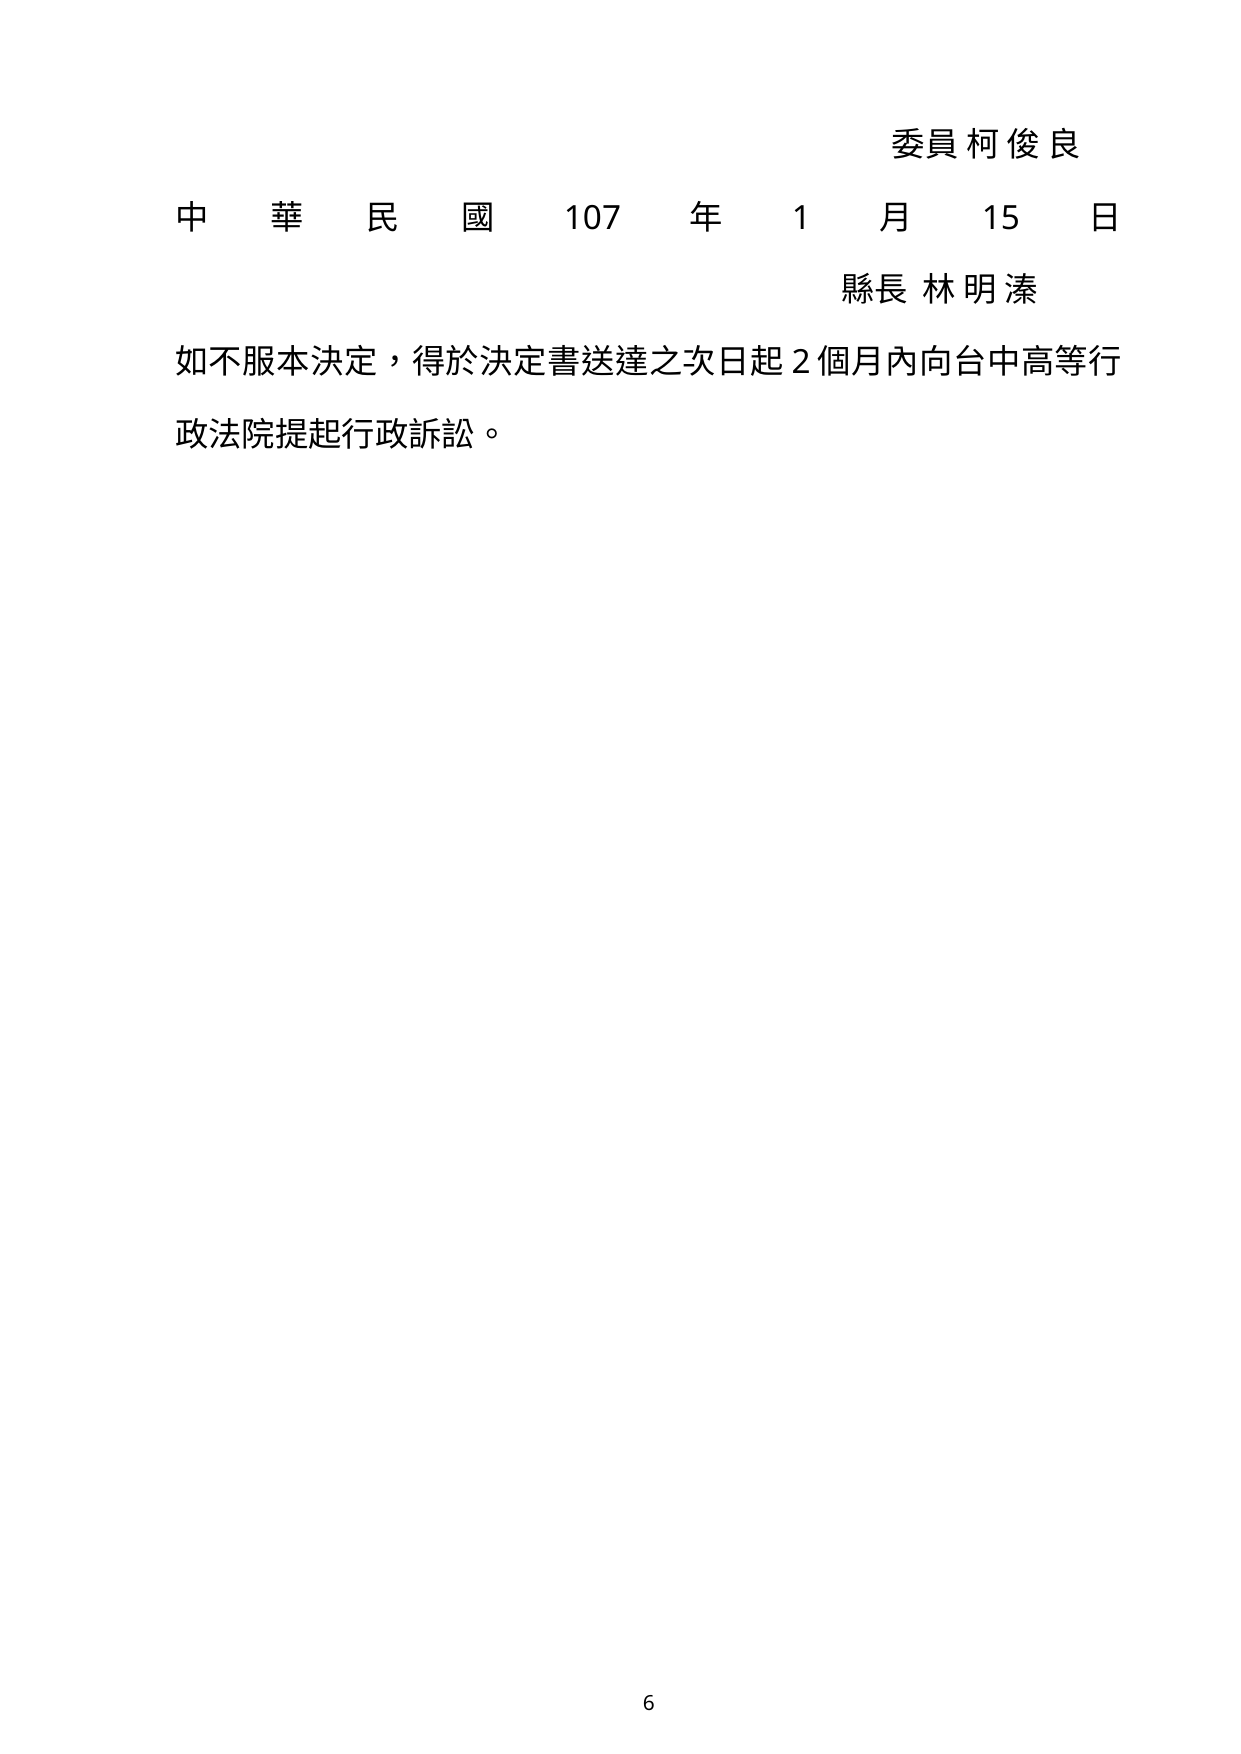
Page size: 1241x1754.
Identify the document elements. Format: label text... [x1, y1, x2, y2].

text 縣長 林 明 溱 [841, 263, 1122, 311]
text 如不服本決定，得於決定書送達之次日起2個月內向台中高等行政法院提起行政訴訟。 [175, 335, 1122, 456]
text 委員 柯 俊 良 [175, 118, 1122, 166]
text 中華民國107年1月15日 [175, 190, 1122, 239]
